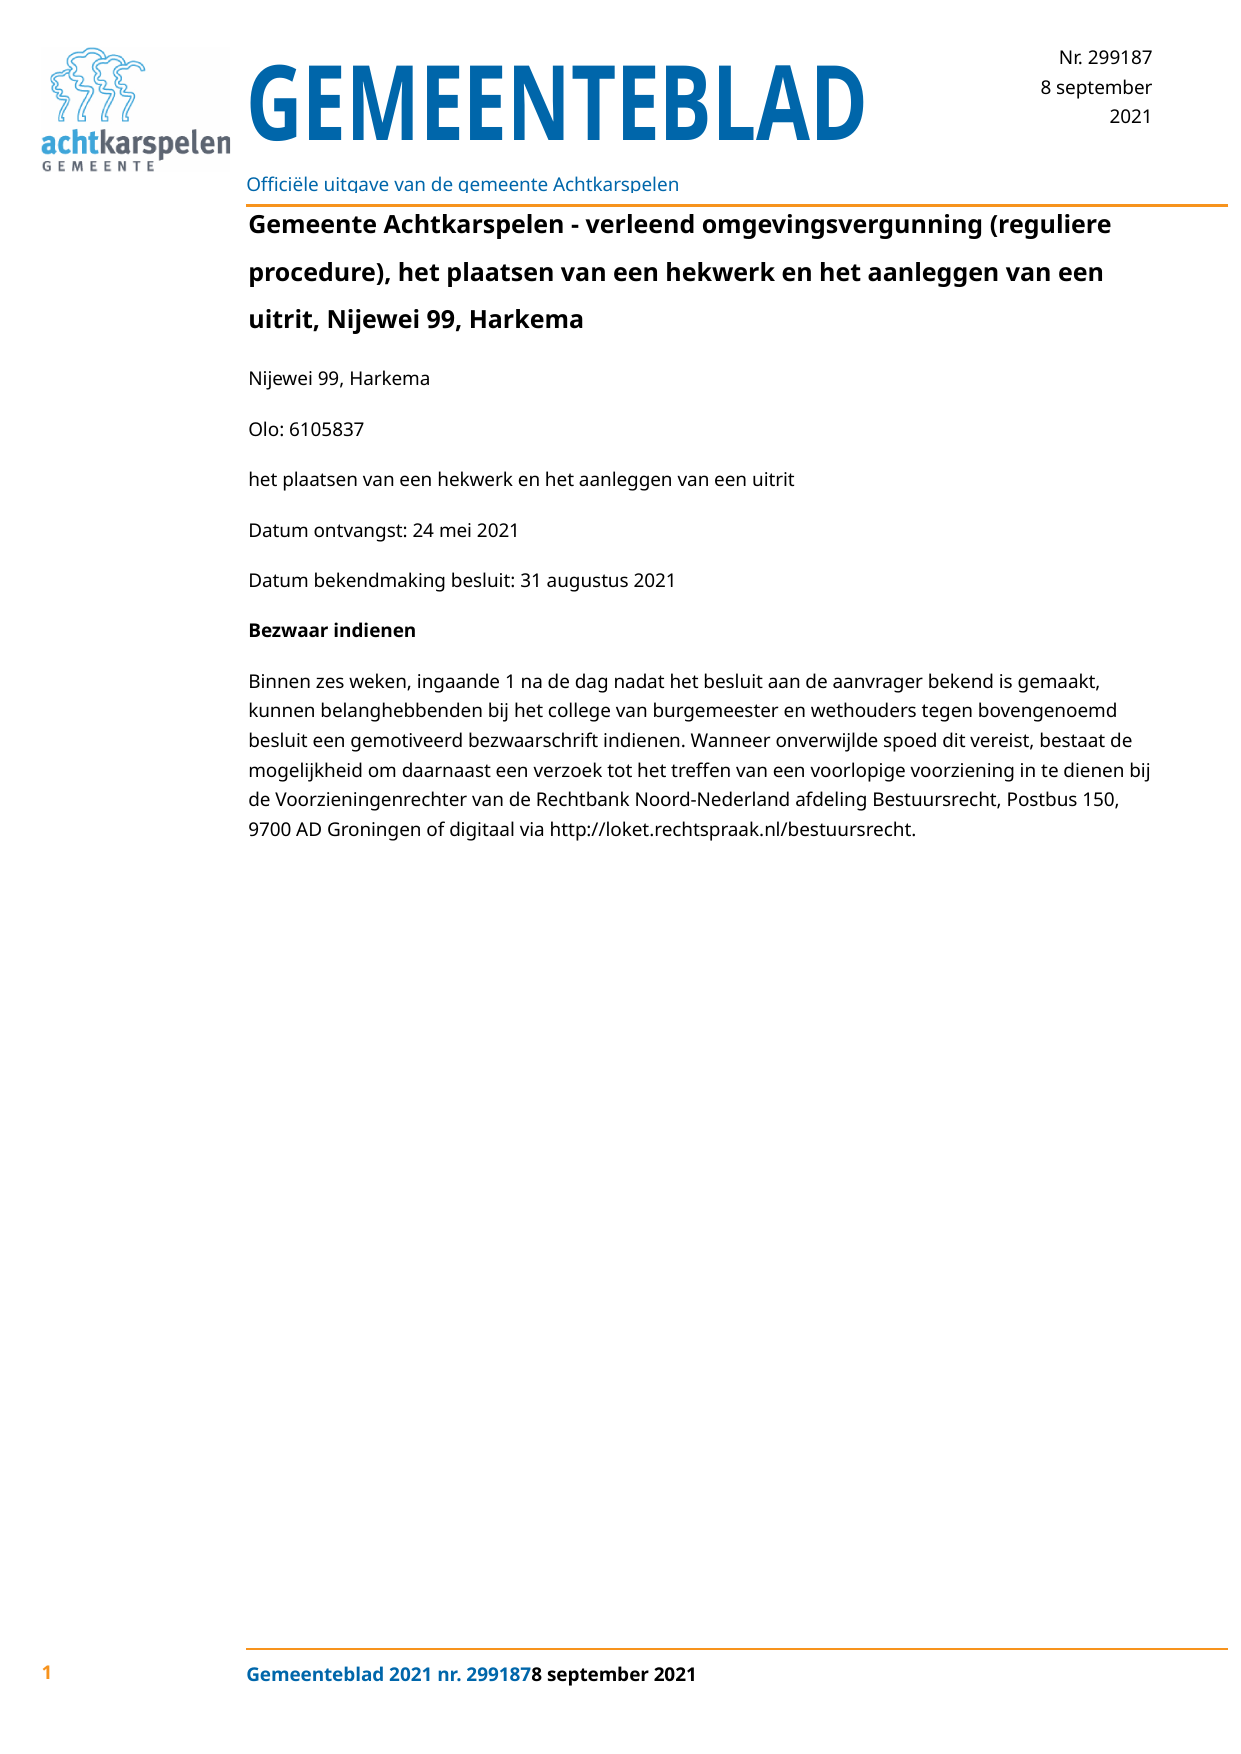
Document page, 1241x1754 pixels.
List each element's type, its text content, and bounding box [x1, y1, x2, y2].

text Gemeente Achtkarspelen - verleend omgevingsvergunning (reguliere procedure), het plaatsen van een hekwerk en het aanleggen van een uitrit, Nijewei 99, Harkema [248, 207, 1152, 336]
text Olo: 6105837 [248, 416, 1152, 442]
text Datum ontvangst: 24 mei 2021 [248, 517, 1152, 542]
text Binnen zes weken, ingaande 1 na de dag nadat het besluit aan de aanvrager bekend is gemaakt, kunnen belanghebbenden bij het college van burgemeester en wethouders tegen bovengenoemd besluit een gemotiveerd bezwaarschrift indienen. Wanneer onverwijlde spoed dit vereist, bestaat de mogelijkheid om daarnaast een verzoek tot het treffen van een voorlopige voorziening in te dienen bij de Voorzieningenrechter van de Rechtbank Noord-Nederland afdeling Bestuursrecht, Postbus 150, 9700 AD Groningen of digitaal via http://loket.rechtspraak.nl/bestuursrecht. [248, 668, 1152, 842]
picture [41, 47, 231, 172]
text Datum bekendmaking besluit: 31 augustus 2021 [248, 567, 1152, 593]
text het plaatsen van een hekwerk en het aanleggen van een uitrit [248, 466, 1152, 492]
text Bezwaar indienen [248, 618, 1152, 643]
text Nijewei 99, Harkema [248, 366, 1152, 391]
